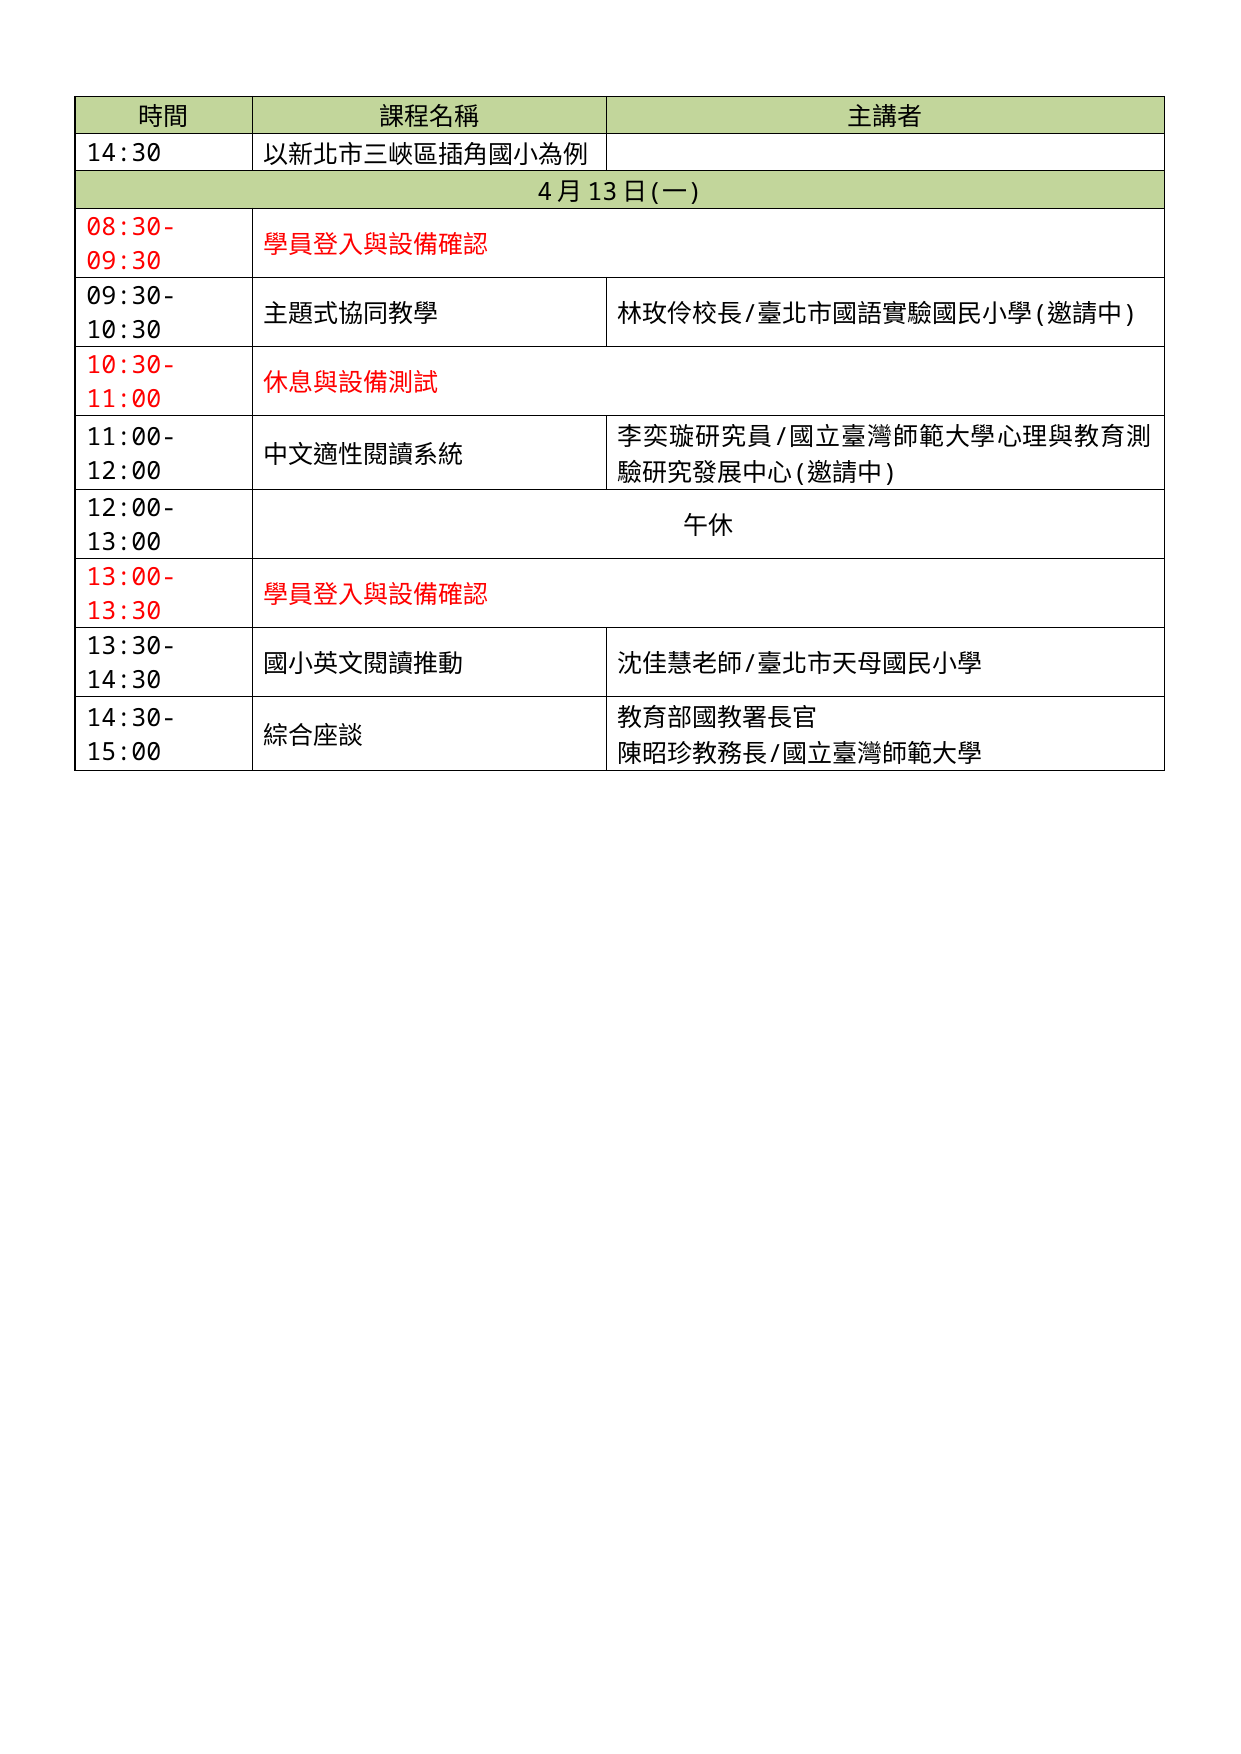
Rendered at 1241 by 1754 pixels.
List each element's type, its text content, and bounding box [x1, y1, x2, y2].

table_cell 教育部國教署長官 陳昭珍教務長/國立臺灣師範大學 [607, 697, 1164, 770]
table_cell 李奕璇研究員/國立臺灣師範大學心理與教育測驗研究發展中心(邀請中) [607, 416, 1164, 489]
table_cell 沈佳慧老師/臺北市天母國民小學 [607, 628, 1164, 696]
table_cell 國小英文閱讀推動 [253, 628, 606, 696]
table_cell 13:30-14:30 [76, 628, 252, 696]
table_cell 中文適性閱讀系統 [253, 416, 606, 489]
table_header 主講者 [607, 97, 1164, 133]
table_cell 綜合座談 [253, 697, 606, 770]
table_cell 學員登入與設備確認 [253, 209, 1164, 277]
table_cell 午休 [253, 490, 1164, 558]
table_cell 學員登入與設備確認 [253, 559, 1164, 627]
table_cell 14:30-15:00 [76, 697, 252, 770]
table_cell 08:30-09:30 [76, 209, 252, 277]
table_cell [607, 134, 1164, 170]
table_cell 09:30-10:30 [76, 278, 252, 346]
table_cell 11:00-12:00 [76, 416, 252, 489]
table_cell 林玫伶校長/臺北市國語實驗國民小學(邀請中) [607, 278, 1164, 346]
table_cell 12:00-13:00 [76, 490, 252, 558]
table_cell 10:30-11:00 [76, 347, 252, 415]
table_cell 主題式協同教學 [253, 278, 606, 346]
table_header 時間 [76, 97, 252, 133]
table_cell 13:00-13:30 [76, 559, 252, 627]
table_header 課程名稱 [253, 97, 606, 133]
table_cell 14:30 [76, 134, 252, 170]
table_cell 以新北市三峽區插角國小為例 [253, 134, 606, 170]
table_cell 休息與設備測試 [253, 347, 1164, 415]
table_cell 4月13日(一) [76, 171, 1164, 208]
